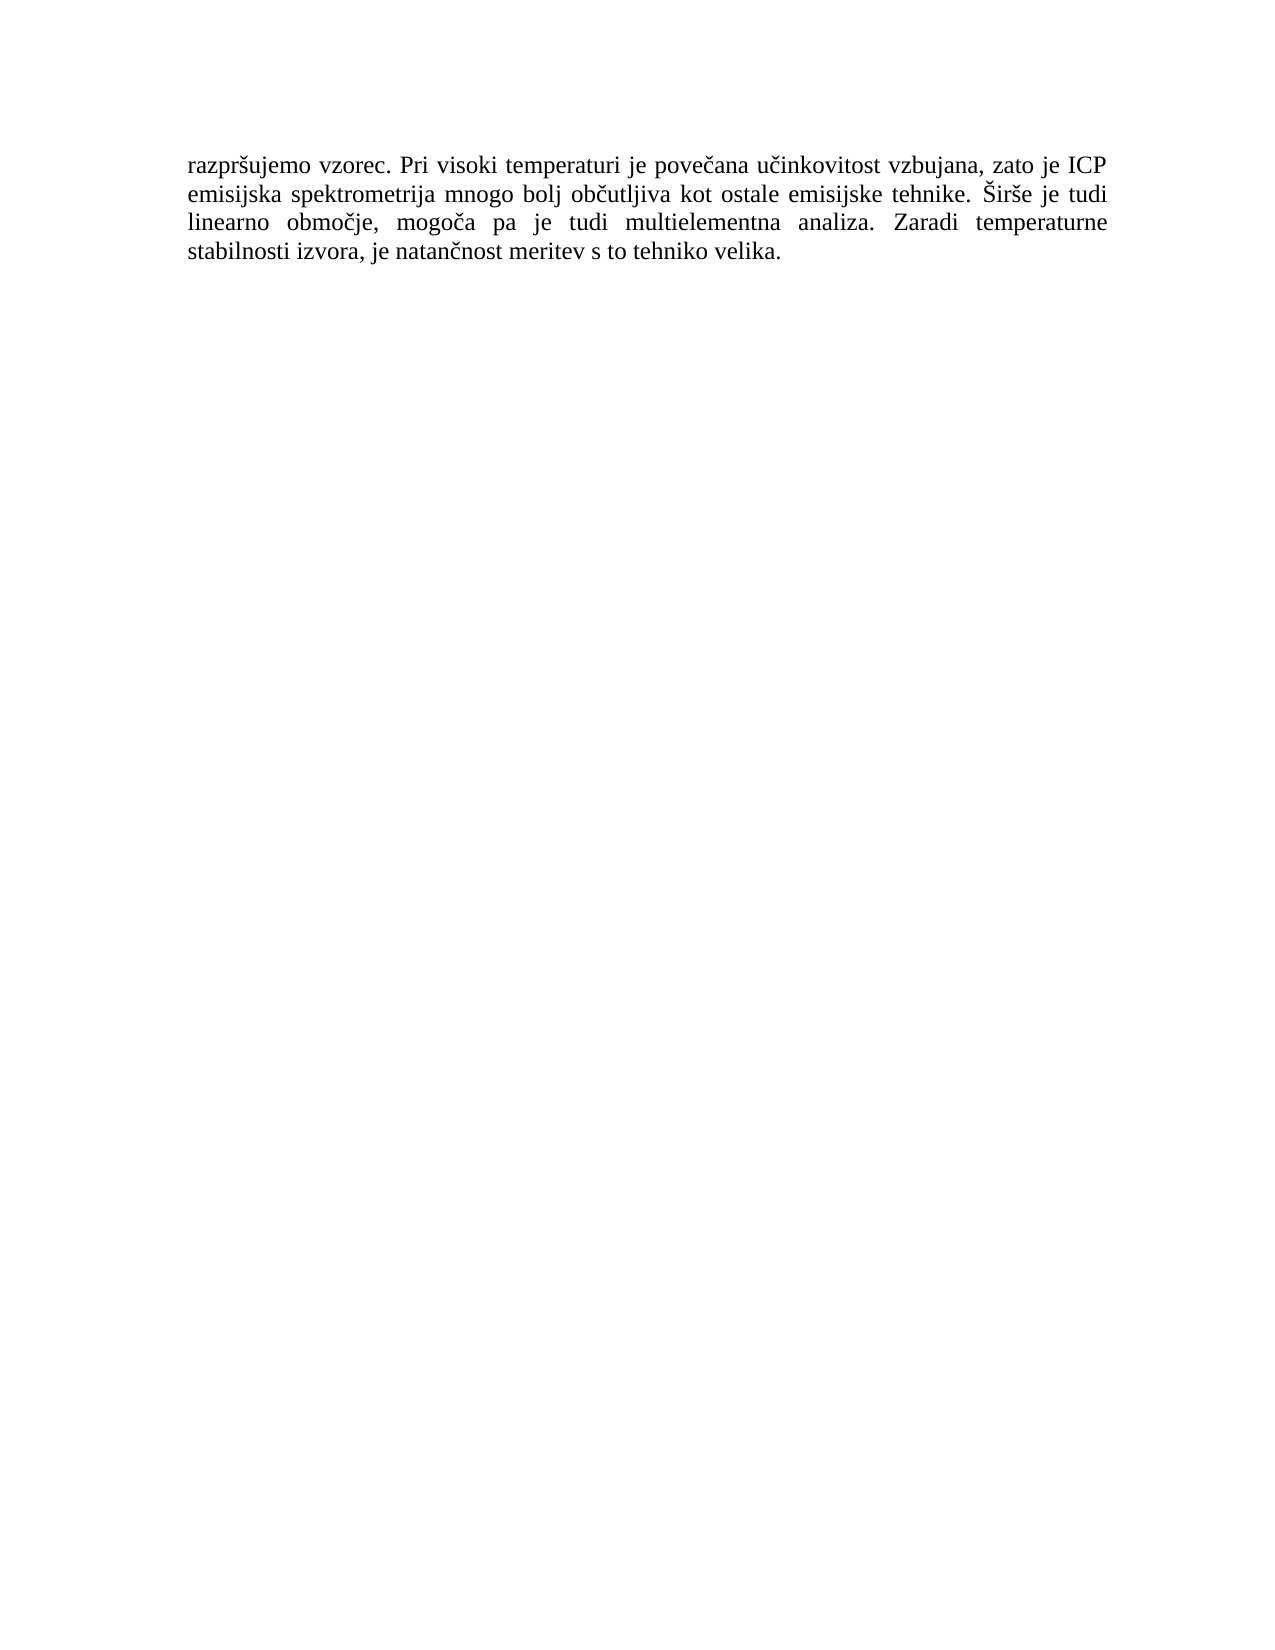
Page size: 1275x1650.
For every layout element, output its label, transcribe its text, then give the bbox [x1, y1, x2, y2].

text razpršujemo vzorec. Pri visoki temperaturi je povečana učinkovitost vzbujana, zato je ICP emisijska spektrometrija mnogo bolj občutljiva kot ostale emisijske tehnike. Širše je tudi linearno območje, mogoča pa je tudi multielementna analiza. Zaradi temperaturne stabilnosti izvora, je natančnost meritev s to tehniko velika. [187, 150, 1108, 265]
